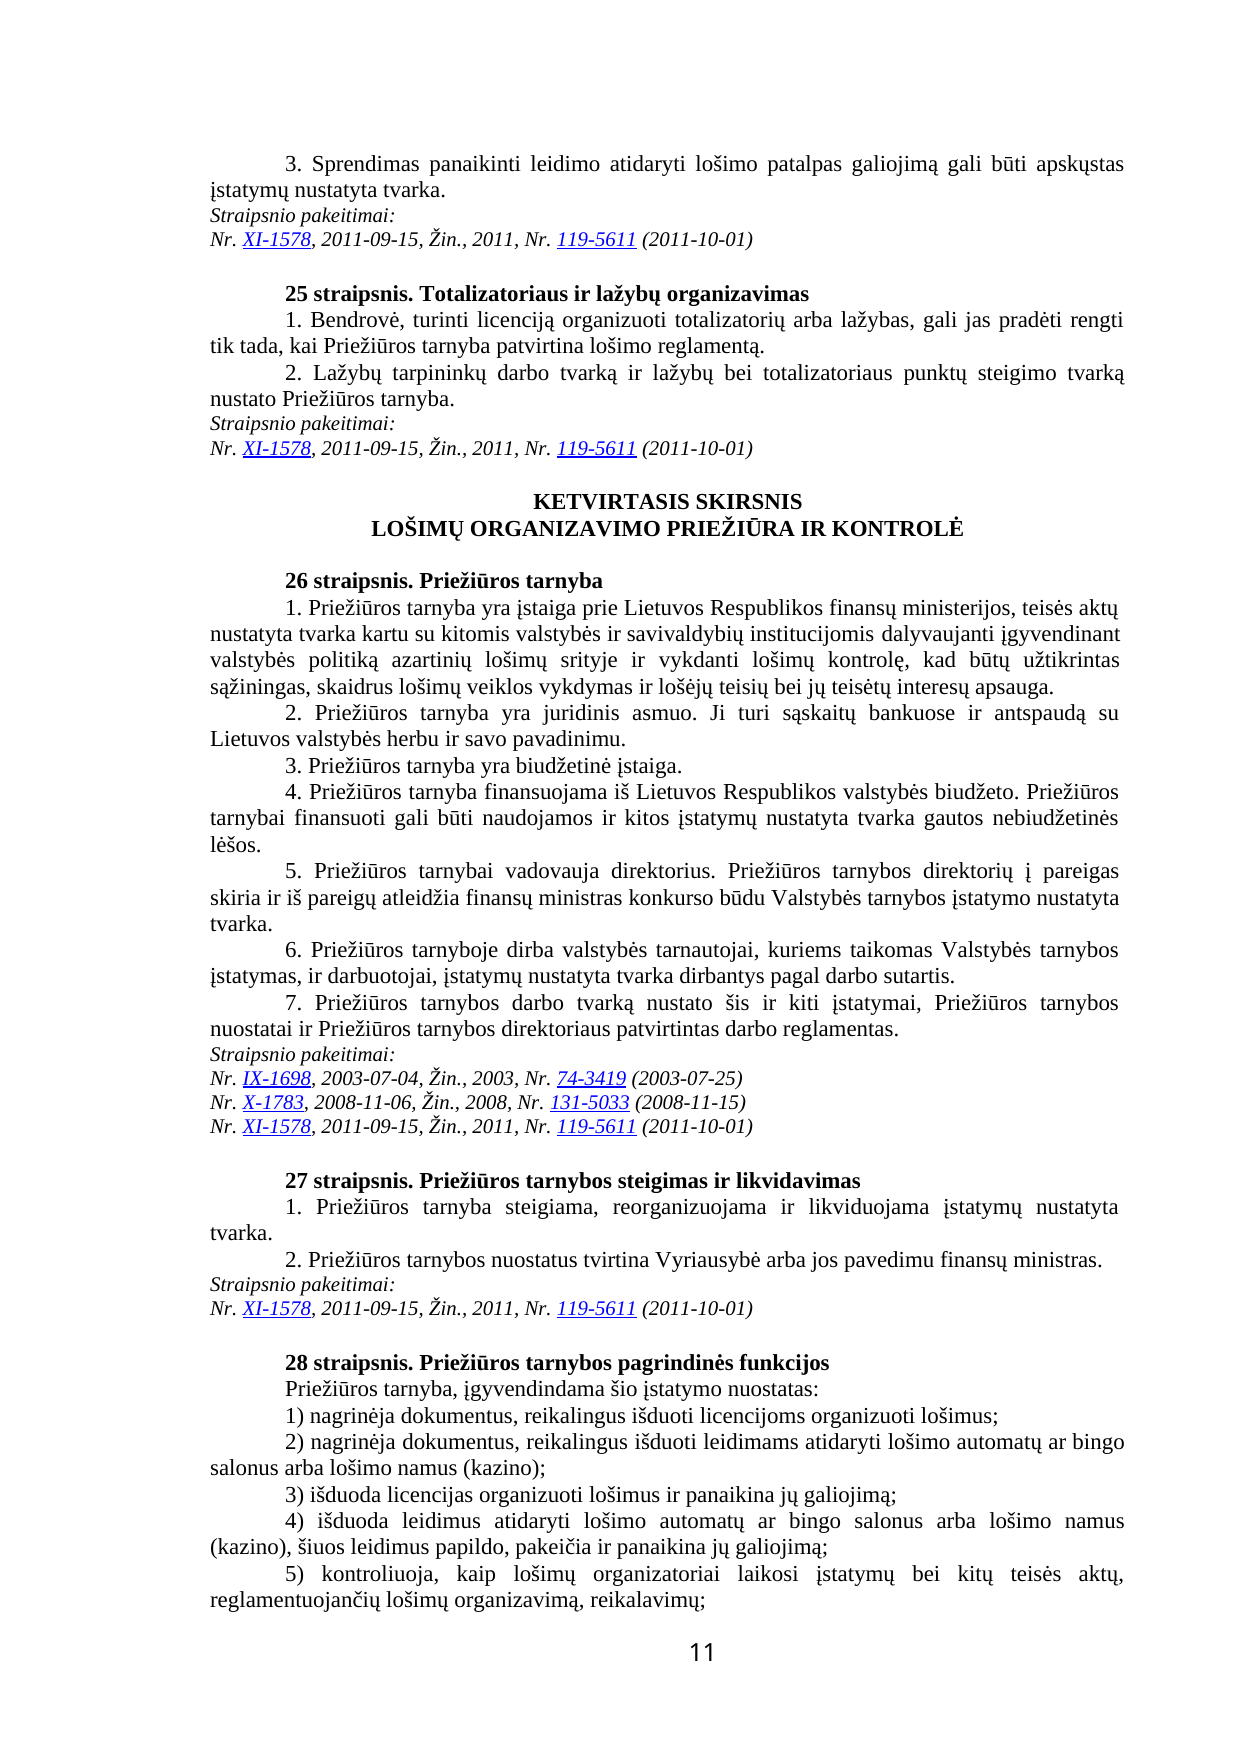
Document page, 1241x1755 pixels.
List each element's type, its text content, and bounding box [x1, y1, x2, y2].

text 1. Priežiūros tarnyba yra įstaiga prie Lietuvos Respublikos finansų ministerijos, teisės aktų nustatyta tvarka kartu su kitomis valstybės ir savivaldybių institucijomis dalyvaujanti įgyvendinant valstybės politiką azartinių lošimų srityje ir vykdanti lošimų kontrolę, kad būtų užtikrintas sąžiningas, skaidrus lošimų veiklos vykdymas ir lošėjų teisių bei jų teisėtų interesų apsauga. [210, 594, 1120, 699]
text 3. Priežiūros tarnyba yra biudžetinė įstaiga. [210, 752, 1120, 778]
text 6. Priežiūros tarnyboje dirba valstybės tarnautojai, kuriems taikomas Valstybės tarnybos įstatymas, ir darbuotojai, įstatymų nustatyta tvarka dirbantys pagal darbo sutartis. [210, 936, 1120, 989]
text Nr. XI-1578, 2011-09-15, Žin., 2011, Nr. 119-5611 (2011-10-01) [210, 435, 1120, 459]
text 2. Priežiūros tarnybos nuostatus tvirtina Vyriausybė arba jos pavedimu finansų ministras. [210, 1246, 1126, 1272]
text Nr. XI-1578, 2011-09-15, Žin., 2011, Nr. 119-5611 (2011-10-01) [210, 227, 1120, 251]
text 5. Priežiūros tarnybai vadovauja direktorius. Priežiūros tarnybos direktorių į pareigas skiria ir iš pareigų atleidžia finansų ministras konkurso būdu Valstybės tarnybos įstatymo nustatyta tvarka. [210, 857, 1120, 936]
text 4. Priežiūros tarnyba finansuojama iš Lietuvos Respublikos valstybės biudžeto. Priežiūros tarnybai finansuoti gali būti naudojamos ir kitos įstatymų nustatyta tvarka gautos nebiudžetinės lėšos. [210, 778, 1120, 857]
text 1) nagrinėja dokumentus, reikalingus išduoti licencijoms organizuoti lošimus; [210, 1402, 1126, 1428]
text 5) kontroliuoja, kaip lošimų organizatoriai laikosi įstatymų bei kitų teisės aktų, reglamentuojančių lošimų organizavimą, reikalavimų; [210, 1560, 1126, 1612]
text 2) nagrinėja dokumentus, reikalingus išduoti leidimams atidaryti lošimo automatų ar bingo salonus arba lošimo namus (kazino); [210, 1428, 1126, 1481]
text Straipsnio pakeitimai: [210, 1042, 1120, 1066]
text Straipsnio pakeitimai: [210, 203, 1120, 227]
text 3) išduoda licencijas organizuoti lošimus ir panaikina jų galiojimą; [210, 1481, 1126, 1507]
text 3. Sprendimas panaikinti leidimo atidaryti lošimo patalpas galiojimą gali būti apskųstas įstatymų nustatyta tvarka. [210, 150, 1126, 203]
text LOŠIMŲ ORGANIZAVIMO PRIEŽIŪRA IR KONTROLĖ [210, 514, 1126, 541]
text 25 straipsnis. Totalizatoriaus ir lažybų organizavimas [210, 279, 1126, 306]
text Nr. XI-1578, 2011-09-15, Žin., 2011, Nr. 119-5611 (2011-10-01) [210, 1296, 1120, 1320]
text Nr. X-1783, 2008-11-06, Žin., 2008, Nr. 131-5033 (2008-11-15) [210, 1090, 1120, 1114]
text 7. Priežiūros tarnybos darbo tvarką nustato šis ir kiti įstatymai, Priežiūros tarnybos nuostatai ir Priežiūros tarnybos direktoriaus patvirtintas darbo reglamentas. [210, 989, 1120, 1042]
text 1. Bendrovė, turinti licenciją organizuoti totalizatorių arba lažybas, gali jas pradėti rengti tik tada, kai Priežiūros tarnyba patvirtina lošimo reglamentą. [210, 306, 1126, 359]
text 1. Priežiūros tarnyba steigiama, reorganizuojama ir likviduojama įstatymų nustatyta tvarka. [210, 1193, 1120, 1246]
text 28 straipsnis. Priežiūros tarnybos pagrindinės funkcijos [210, 1349, 1126, 1375]
text 2. Priežiūros tarnyba yra juridinis asmuo. Ji turi sąskaitų bankuose ir antspaudą su Lietuvos valstybės herbu ir savo pavadinimu. [210, 699, 1120, 752]
text Straipsnio pakeitimai: [210, 411, 1120, 435]
text Straipsnio pakeitimai: [210, 1272, 1120, 1296]
text Nr. IX-1698, 2003-07-04, Žin., 2003, Nr. 74-3419 (2003-07-25) [210, 1066, 1120, 1090]
text 26 straipsnis. Priežiūros tarnyba [210, 567, 1120, 594]
text 4) išduoda leidimus atidaryti lošimo automatų ar bingo salonus arba lošimo namus (kazino), šiuos leidimus papildo, pakeičia ir panaikina jų galiojimą; [210, 1507, 1126, 1560]
text 2. Lažybų tarpininkų darbo tvarką ir lažybų bei totalizatoriaus punktų steigimo tvarką nustato Priežiūros tarnyba. [210, 359, 1126, 411]
text KETVIRTASIS SKIRSNIS [210, 488, 1126, 514]
text Priežiūros tarnyba, įgyvendindama šio įstatymo nuostatas: [210, 1375, 1126, 1402]
text 27 straipsnis. Priežiūros tarnybos steigimas ir likvidavimas [210, 1167, 1126, 1193]
text Nr. XI-1578, 2011-09-15, Žin., 2011, Nr. 119-5611 (2011-10-01) [210, 1114, 1120, 1138]
